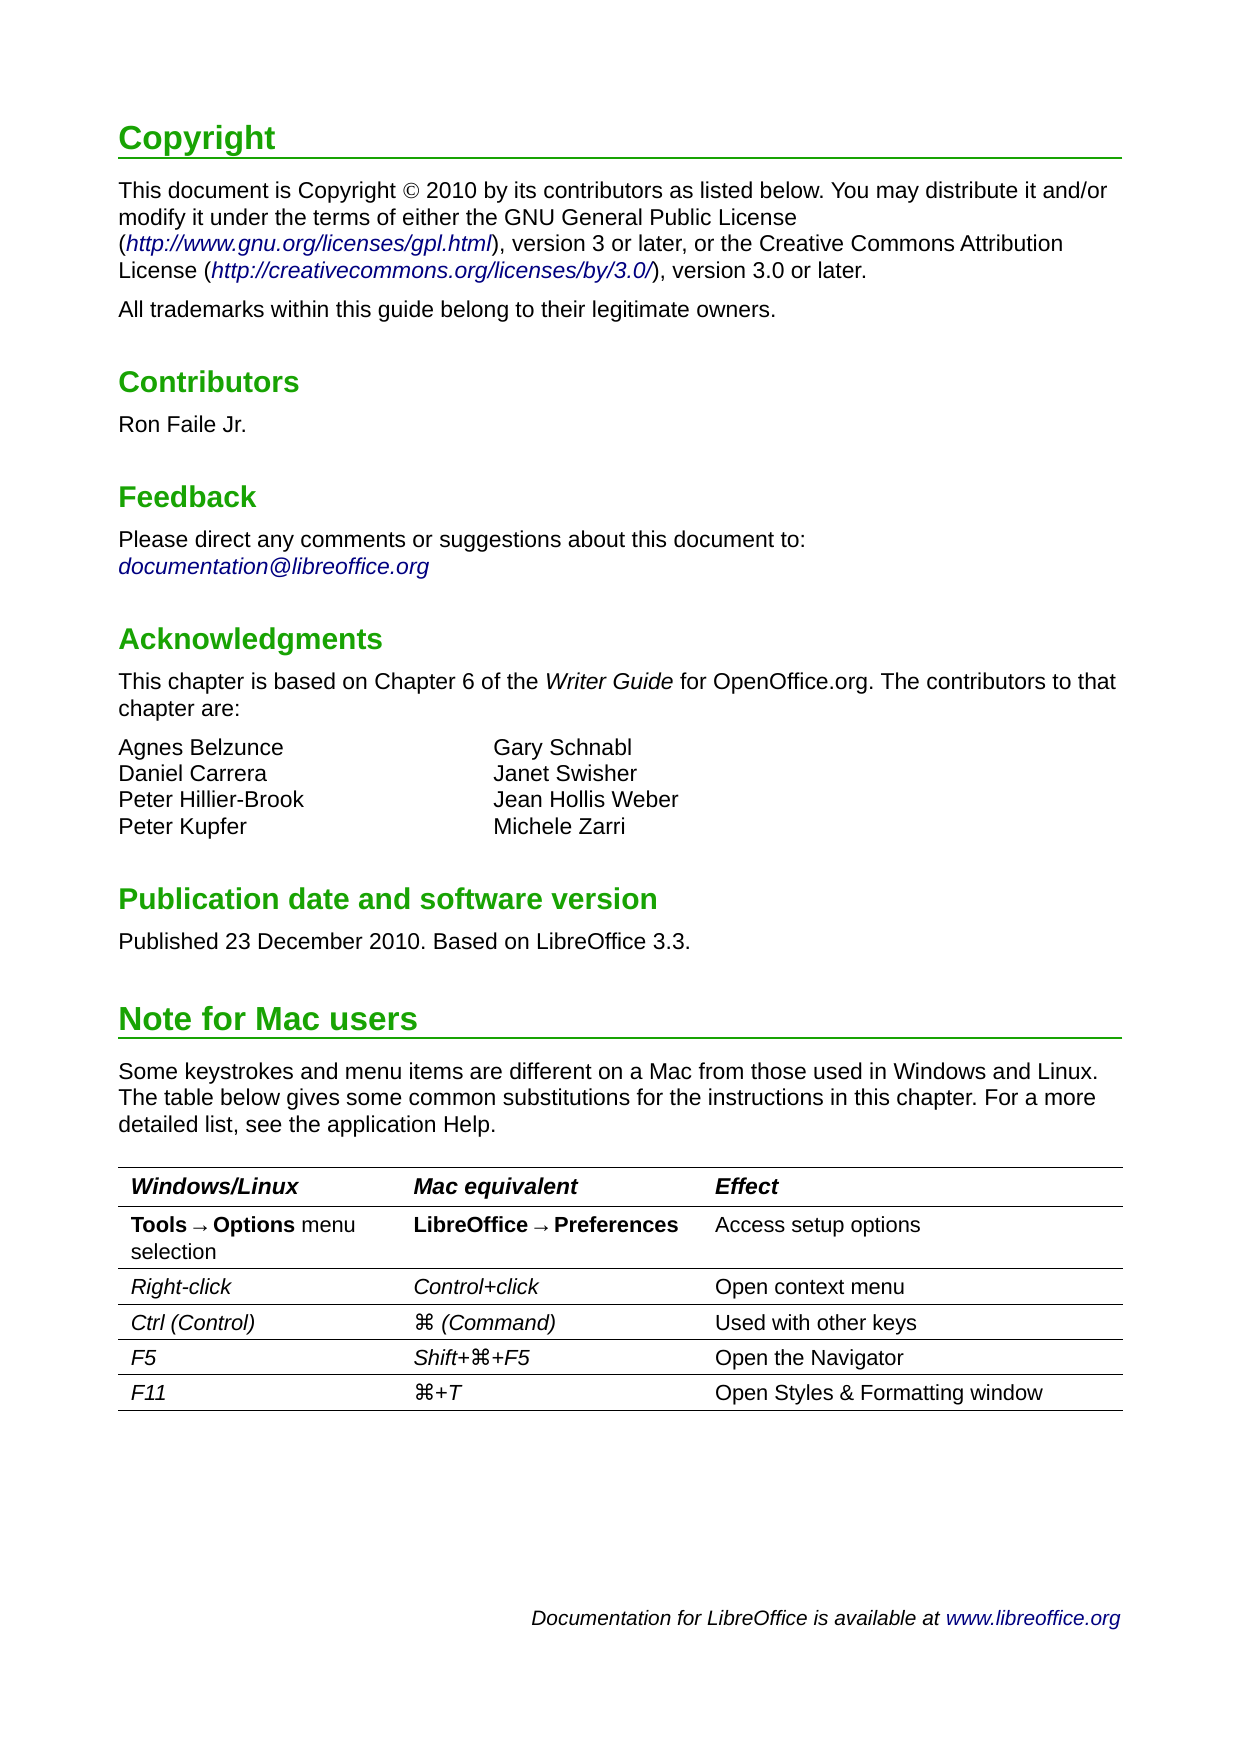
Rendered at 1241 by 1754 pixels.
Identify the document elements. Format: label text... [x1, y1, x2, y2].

text Acknowledgments [118, 621, 1122, 656]
text Some keystrokes and menu items are different on a Mac from those used in Windows and Linux. The table below gives some common substitutions for the instructions in this chapter. For a more detailed list, see the application Help. [118, 1058, 1122, 1137]
table_cell Right-click [118, 1269, 401, 1303]
text Feedback [118, 479, 1122, 514]
text Publication date and software version [118, 881, 1122, 916]
table_cell Open context menu [703, 1269, 1122, 1303]
table_cell Shift+z+F5 [401, 1340, 702, 1374]
text Ron Faile Jr. [118, 411, 1122, 437]
text Please direct any comments or suggestions about this document to: documentation@libreoffice.org [118, 526, 1122, 579]
table_cell LibreOffice → Preferences [401, 1207, 702, 1268]
subtitle Copyright [118, 118, 1122, 157]
table_header Mac equivalent [401, 1168, 702, 1206]
text Agnes Belzunce Gary Schnabl Daniel Carrera Janet Swisher Peter Hillier-Brook Jean Hollis Weber Peter Kupfer Michele Zarri [118, 733, 1122, 839]
table_cell z+T [401, 1375, 702, 1409]
text Published 23 December 2010. Based on LibreOffice 3.3. [118, 928, 1122, 954]
text Contributors [118, 364, 1122, 398]
table_cell Open the Navigator [703, 1340, 1122, 1374]
table_cell Tools → Options menu selection [118, 1207, 401, 1268]
table_cell Control+click [401, 1269, 702, 1303]
table_cell Access setup options [703, 1207, 1122, 1268]
table_cell F5 [118, 1340, 401, 1374]
text This chapter is based on Chapter 6 of the Writer Guide for OpenOffice.org. The contributors to that chapter are: [118, 668, 1122, 721]
table_header Windows/Linux [118, 1168, 401, 1206]
table_cell Ctrl (Control) [118, 1305, 401, 1339]
text This document is Copyright © 2010 by its contributors as listed below. You may distribute it and/or modify it under the terms of either the GNU General Public License (http://www.gnu.org/licenses/gpl.html), version 3 or later, or the Creative Commons Attribution License (http://creativecommons.org/licenses/by/3.0/), version 3.0 or later. [118, 177, 1122, 283]
table_cell F11 [118, 1375, 401, 1409]
text All trademarks within this guide belong to their legitimate owners. [118, 296, 1122, 322]
table_cell z (Command) [401, 1305, 702, 1339]
table_cell Open Styles & Formatting window [703, 1375, 1122, 1409]
table_header Effect [703, 1168, 1122, 1206]
table_cell Used with other keys [703, 1305, 1122, 1339]
subtitle Note for Mac users [118, 999, 1122, 1037]
